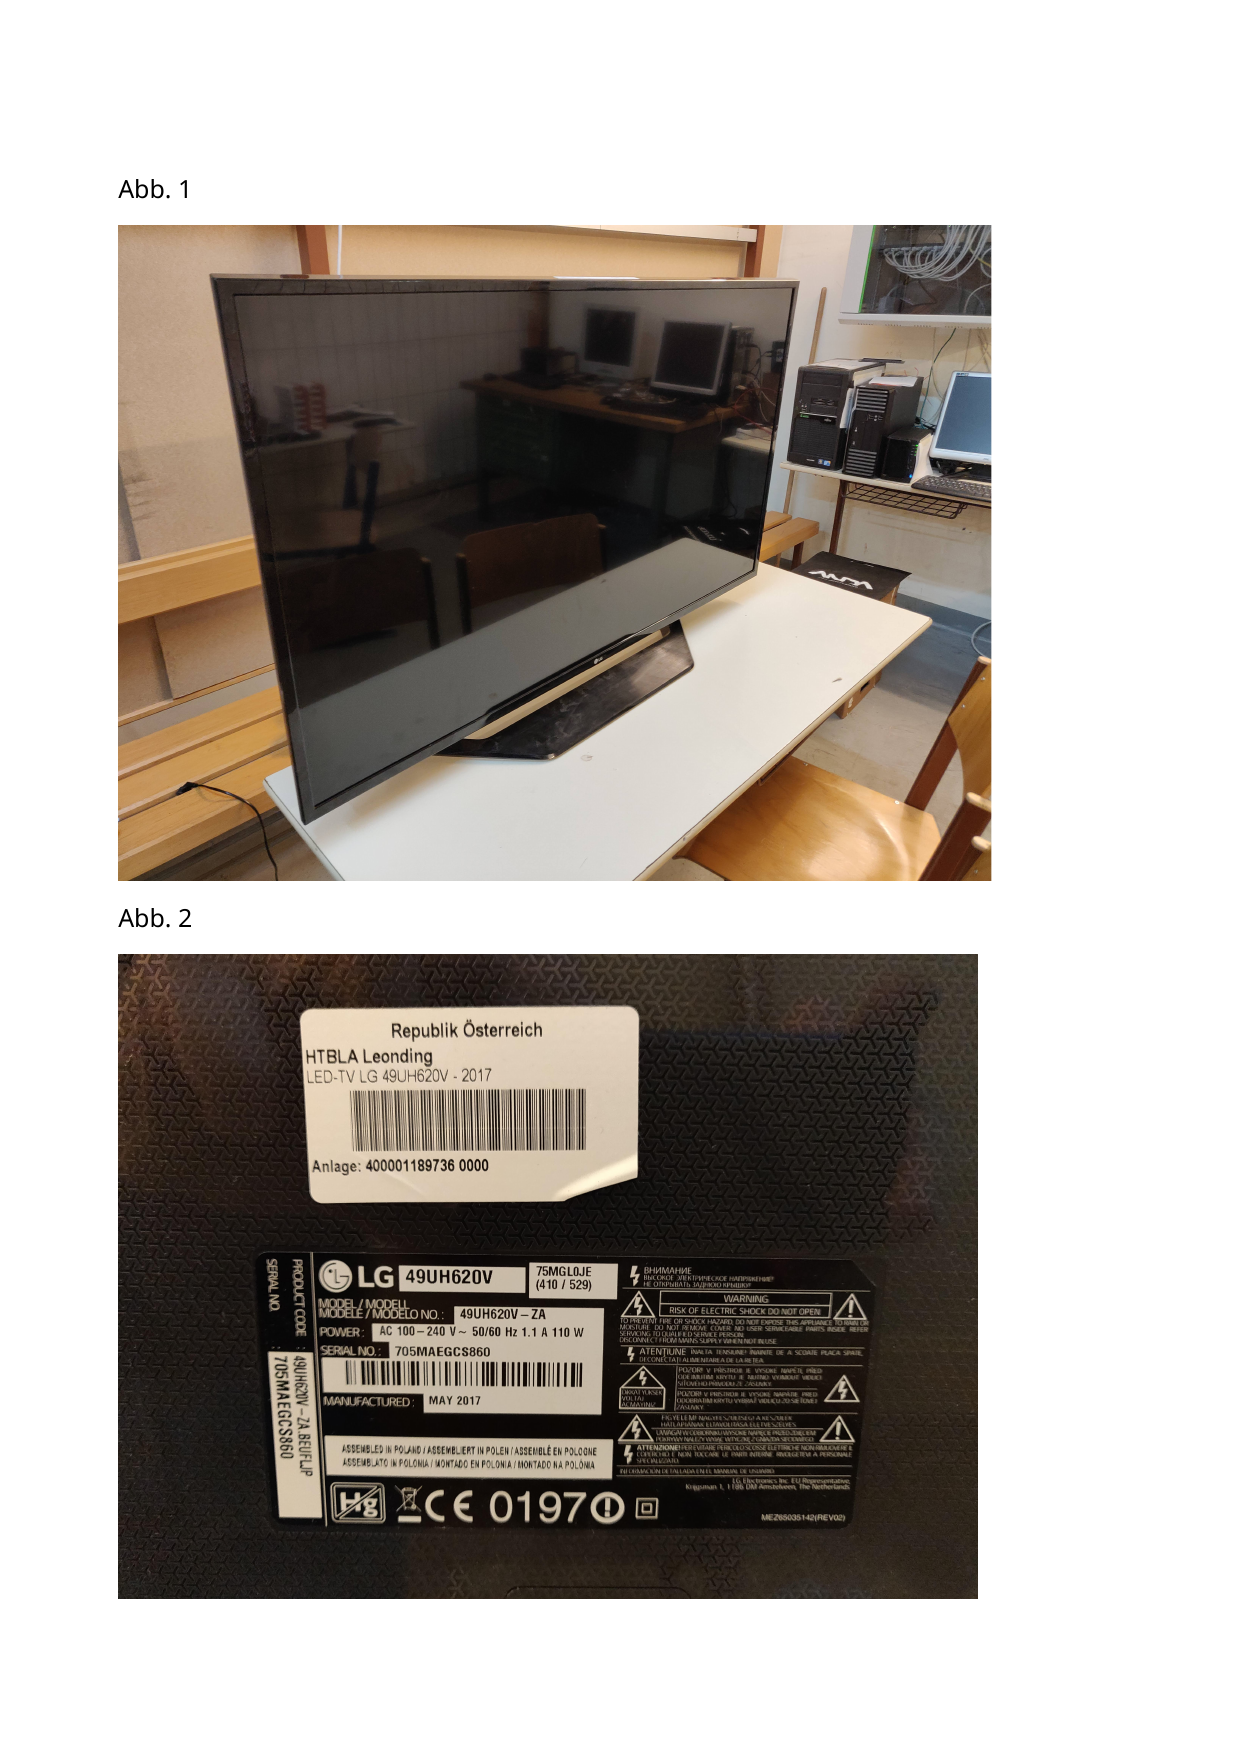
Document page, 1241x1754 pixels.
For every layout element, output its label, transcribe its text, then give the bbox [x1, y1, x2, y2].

text Abb. 1 [118, 172, 1122, 206]
picture [118, 225, 992, 881]
picture [118, 954, 978, 1599]
text Abb. 2 [118, 900, 1122, 934]
